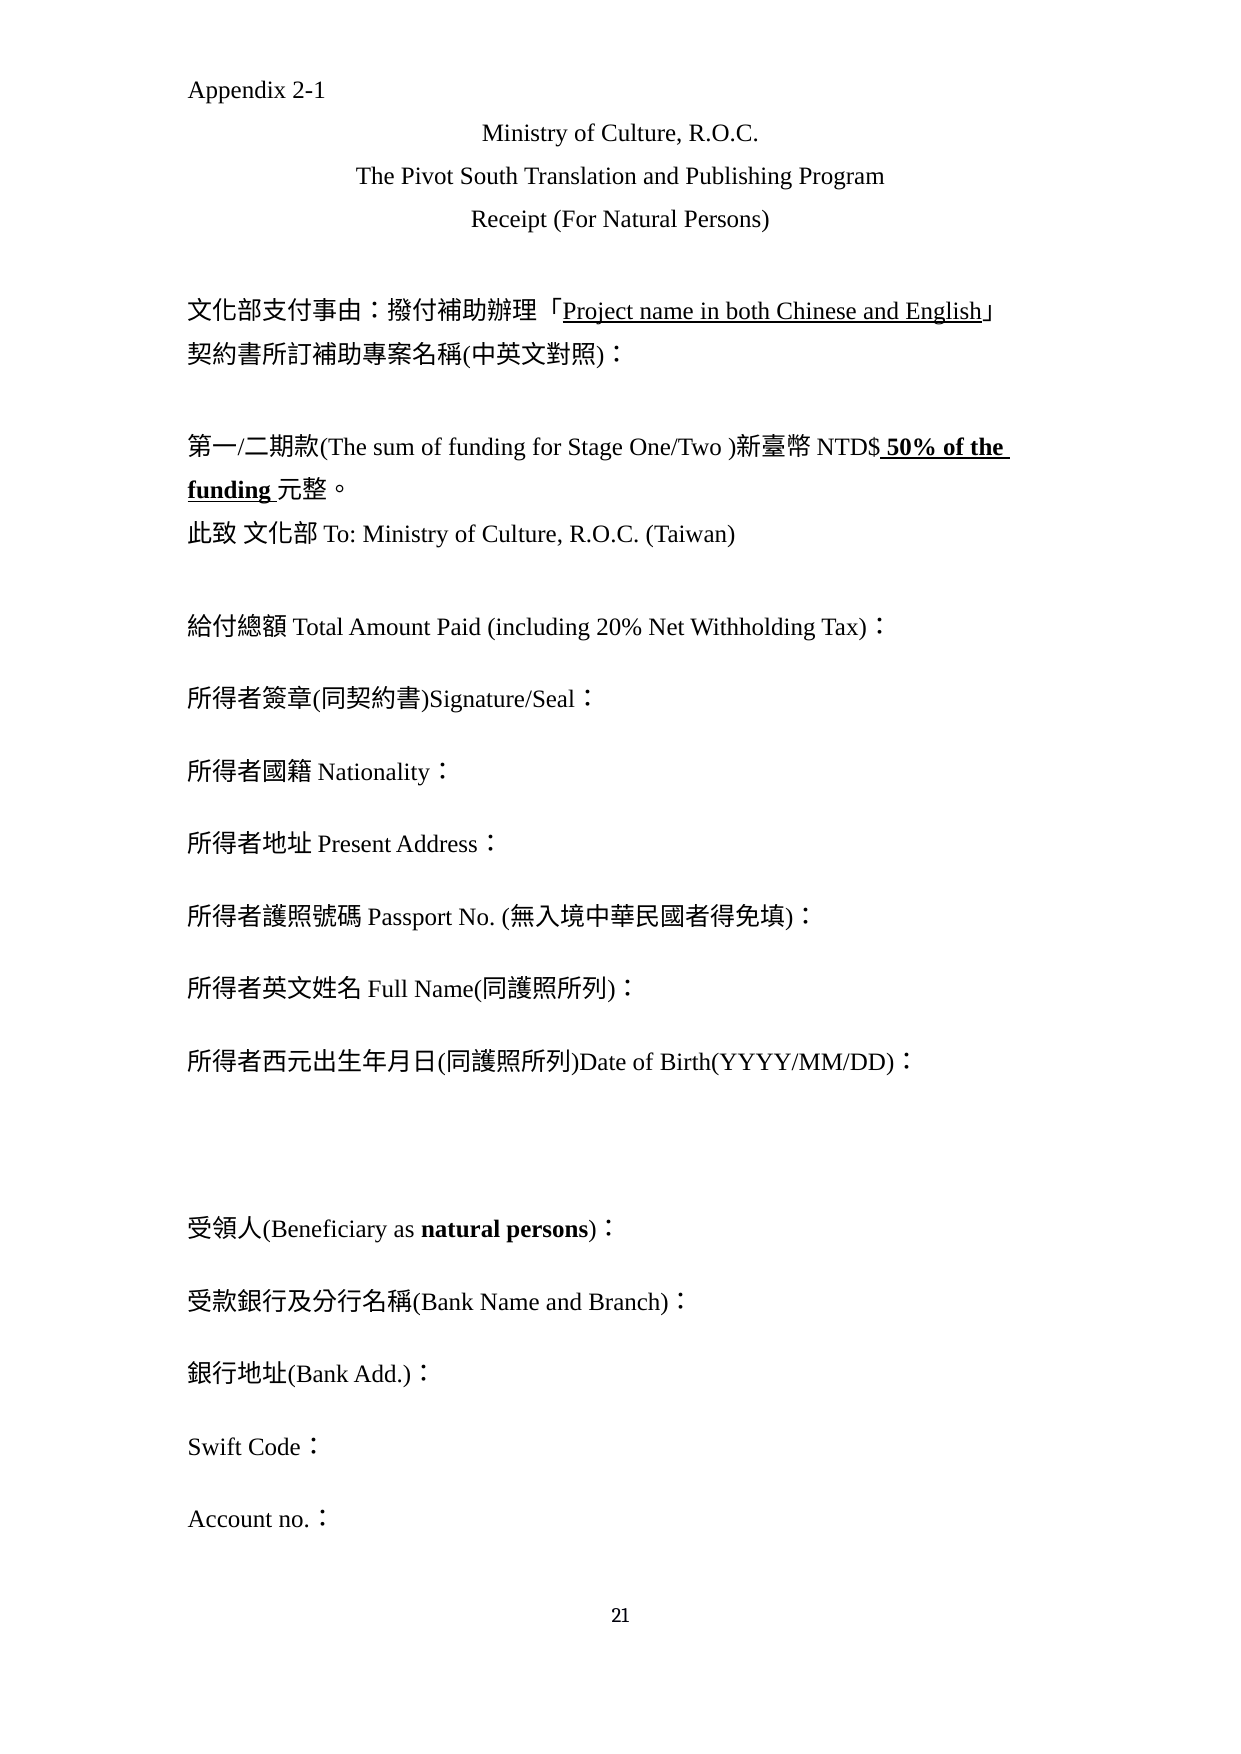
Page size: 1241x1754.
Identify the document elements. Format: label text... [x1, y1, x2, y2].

text Swift Code： [187, 1426, 1053, 1462]
text 所得者英文姓名Full Name(同護照所列)： [187, 968, 1053, 1005]
text 所得者西元出生年月日(同護照所列)Date of Birth(YYYY/MM/DD)： [187, 1041, 1053, 1077]
text 契約書所訂補助專案名稱(中英文對照)： [187, 334, 1053, 370]
text 受領人(Beneficiary as natural persons)： [187, 1208, 1053, 1245]
text 第一/二期款(The sum of funding for Stage One/Two )新臺幣NTD$ 50% of the funding 元整。 [187, 427, 1053, 506]
text 所得者地址Present Address： [187, 823, 1053, 860]
text The Pivot South Translation and Publishing Program [187, 161, 1053, 190]
text 此致 文化部To: Ministry of Culture, R.O.C. (Taiwan) [187, 513, 1053, 550]
text 文化部支付事由：撥付補助辦理「Project name in both Chinese and English」 [187, 291, 1053, 327]
text Account no.： [187, 1498, 1053, 1535]
text 受款銀行及分行名稱(Bank Name and Branch)： [187, 1281, 1053, 1317]
text 給付總額Total Amount Paid (including 20% Net Withholding Tax)： [187, 606, 1053, 642]
text Receipt (For Natural Persons) [187, 204, 1053, 233]
text Appendix 2-1 [187, 75, 1053, 104]
text 所得者護照號碼Passport No. (無入境中華民國者得免填)： [187, 896, 1053, 932]
text 銀行地址(Bank Add.)： [187, 1353, 1053, 1390]
text 所得者國籍Nationality： [187, 751, 1053, 787]
text Ministry of Culture, R.O.C. [187, 118, 1053, 147]
text 所得者簽章(同契約書)Signature/Seal： [187, 678, 1053, 715]
